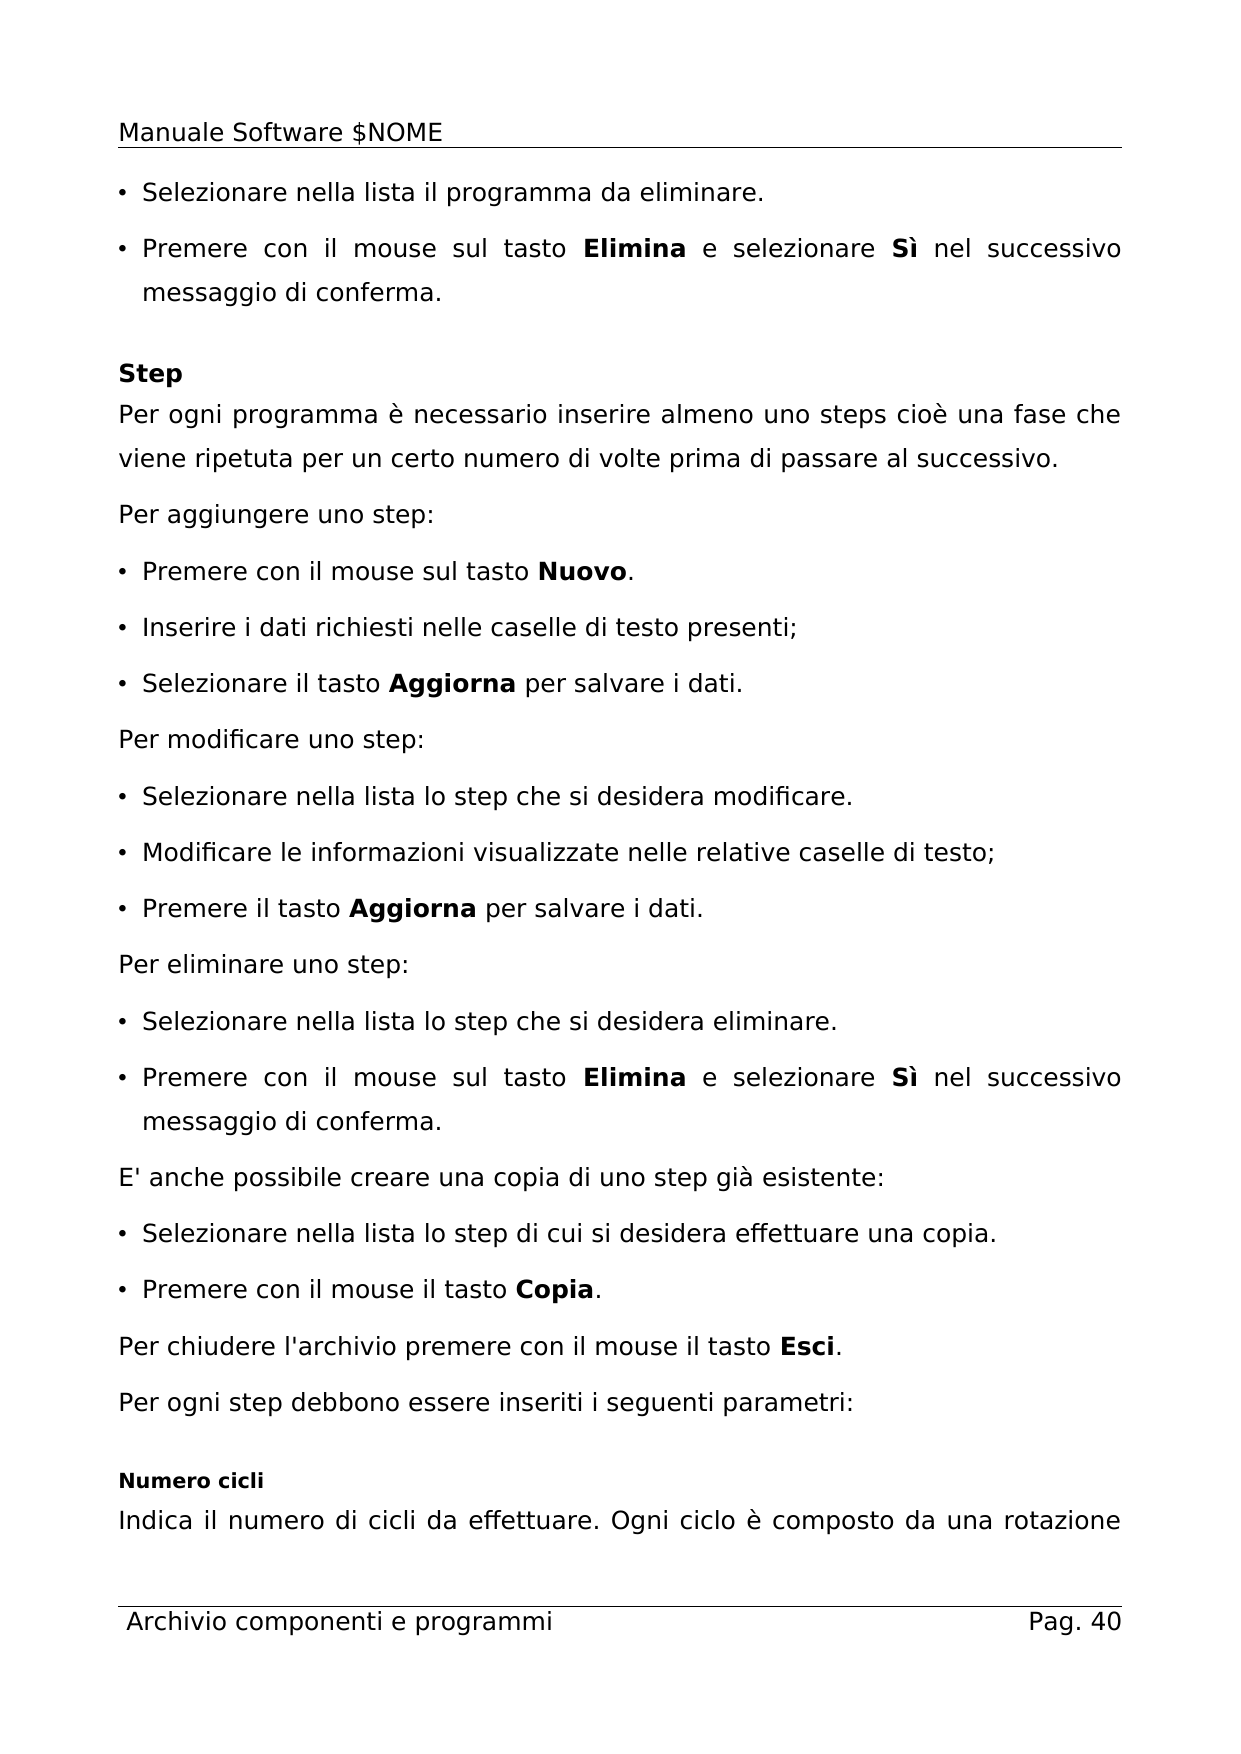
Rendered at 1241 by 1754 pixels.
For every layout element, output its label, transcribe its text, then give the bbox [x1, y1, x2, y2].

list Premere con il mouse sul tasto Elimina e selezionare Sì nel successivo messaggio di conferma. [118, 1063, 1122, 1136]
list Selezionare nella lista lo step di cui si desidera effettuare una copia. [118, 1219, 1122, 1249]
text Per aggiungere uno step: [118, 501, 1122, 530]
list Premere con il mouse sul tasto Nuovo. [118, 557, 1122, 586]
list Selezionare nella lista lo step che si desidera modificare. [118, 782, 1122, 811]
text Per ogni step debbono essere inseriti i seguenti parametri: [118, 1388, 1122, 1417]
list Inserire i dati richiesti nelle caselle di testo presenti; [118, 613, 1122, 642]
list Selezionare nella lista il programma da eliminare. [118, 178, 1122, 207]
text Per ogni programma è necessario inserire almeno uno steps cioè una fase che viene ripetuta per un certo numero di volte prima di passare al successivo. [118, 401, 1122, 474]
text Per eliminare uno step: [118, 951, 1122, 980]
list Selezionare il tasto Aggiorna per salvare i dati. [118, 669, 1122, 699]
text Indica il numero di cicli da effettuare. Ogni ciclo è composto da una rotazione [118, 1506, 1122, 1535]
list Premere con il mouse sul tasto Elimina e selezionare Sì nel successivo messaggio di conferma. [118, 234, 1122, 307]
list Premere con il mouse il tasto Copia. [118, 1276, 1122, 1305]
text E' anche possibile creare una copia di uno step già esistente: [118, 1163, 1122, 1192]
list Selezionare nella lista lo step che si desidera eliminare. [118, 1007, 1122, 1036]
text Per modificare uno step: [118, 726, 1122, 755]
list Modificare le informazioni visualizzate nelle relative caselle di testo; [118, 838, 1122, 867]
text Per chiudere l'archivio premere con il mouse il tasto Esci. [118, 1332, 1122, 1361]
subtitle Step [118, 359, 1122, 388]
list Premere il tasto Aggiorna per salvare i dati. [118, 894, 1122, 924]
subtitle Numero cicli [118, 1469, 1122, 1494]
